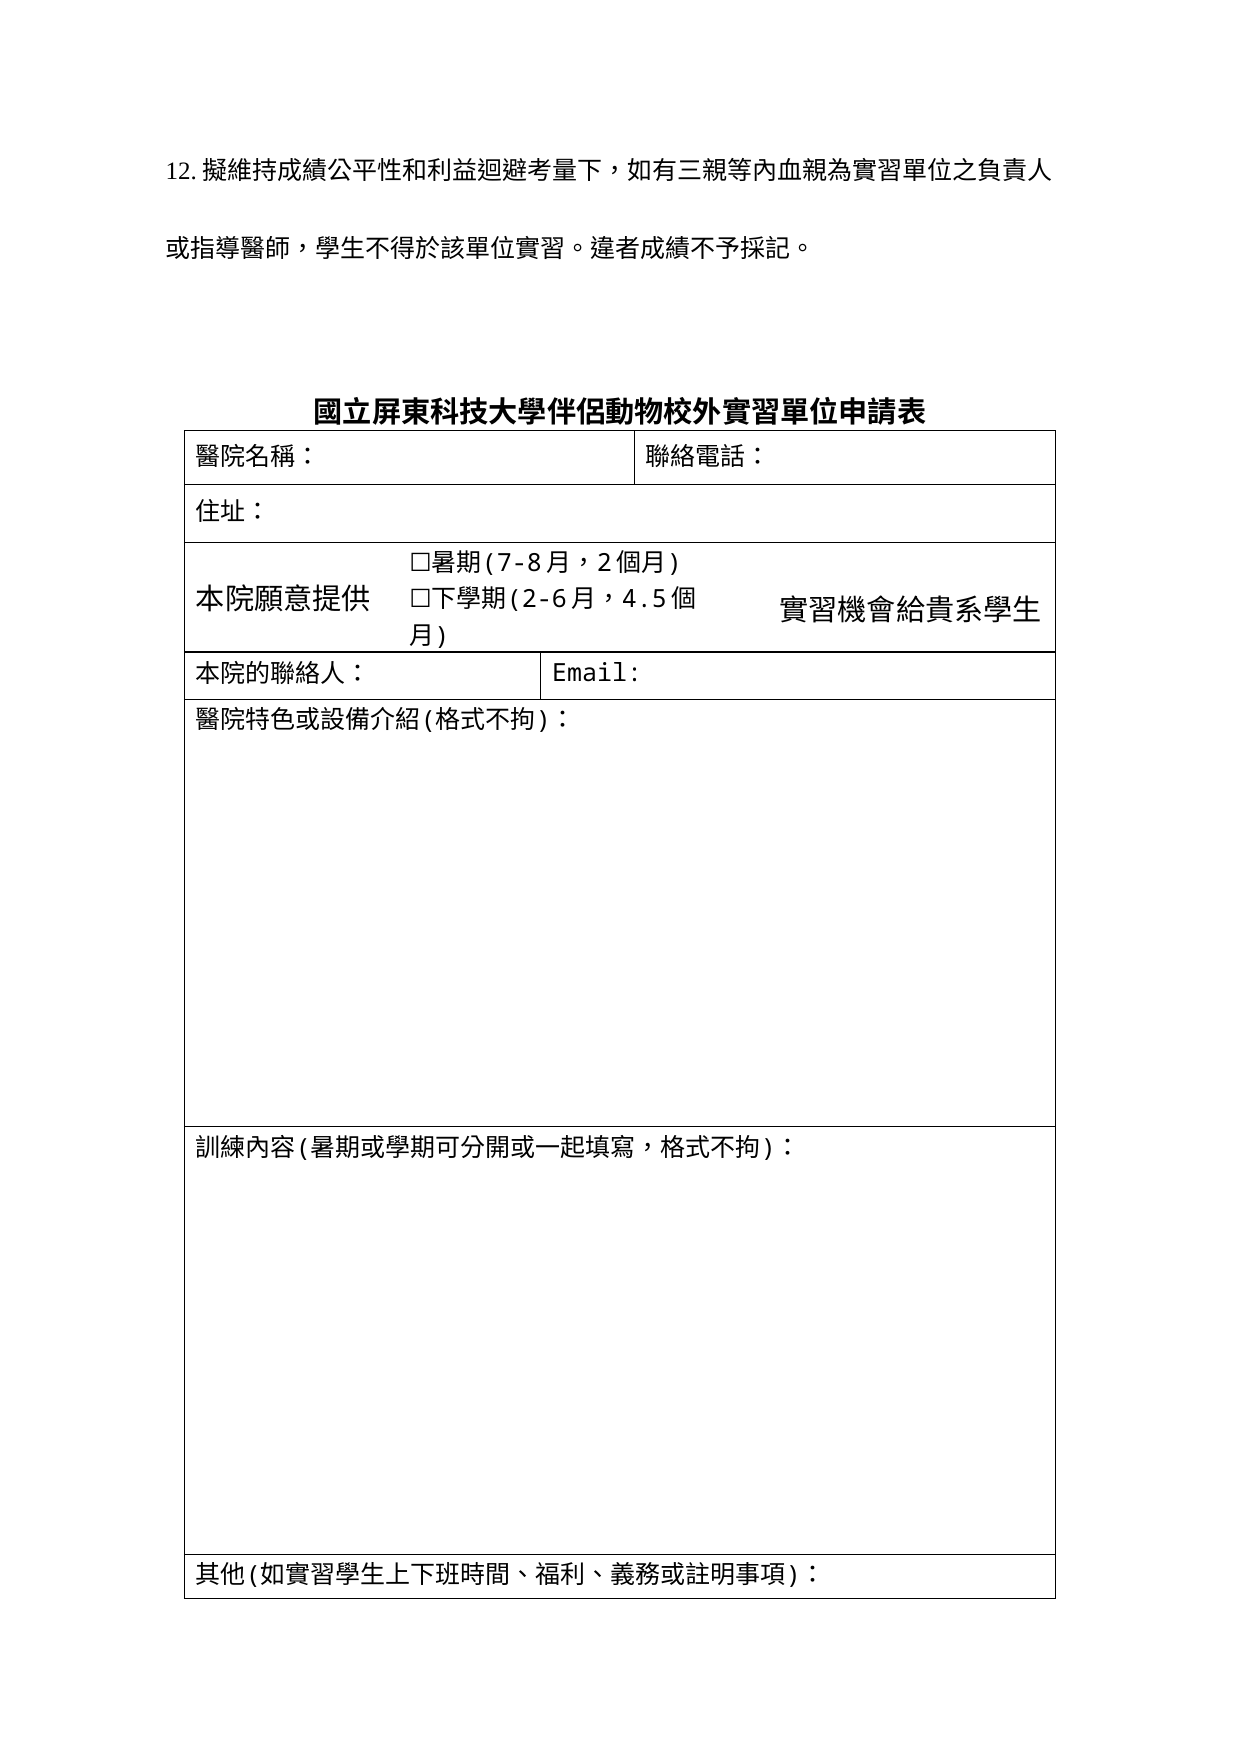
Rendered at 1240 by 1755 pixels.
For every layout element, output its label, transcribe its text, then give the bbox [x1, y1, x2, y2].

text 國立屏東科技大學伴侶動物校外實習單位申請表 [165, 388, 1074, 430]
table_cell 本院願意提供 [185, 543, 405, 651]
table_header 聯絡電話： [635, 431, 1055, 484]
text 12. 擬維持成績公平性和利益迴避考量下，如有三親等內血親為實習單位之負責人或指導醫師，學生不得於該單位實習。違者成績不予採記。 [165, 127, 1074, 268]
table_cell 訓練內容(暑期或學期可分開或一起填寫，格式不拘)： [185, 1127, 1055, 1554]
table_cell 本院的聯絡人： [185, 653, 540, 699]
table_cell 醫院特色或設備介紹(格式不拘)： [185, 700, 1055, 1126]
table_cell Email: [541, 653, 1055, 699]
table_cell 實習機會給貴系學生 [715, 543, 1055, 651]
table_header 醫院名稱： [185, 431, 634, 484]
table_cell 住址： [185, 485, 1055, 542]
table_cell ☐暑期(7-8月，2個月) ☐下學期(2-6月，4.5個月) [405, 543, 715, 651]
table_cell 其他(如實習學生上下班時間、福利、義務或註明事項)： [185, 1555, 1055, 1598]
